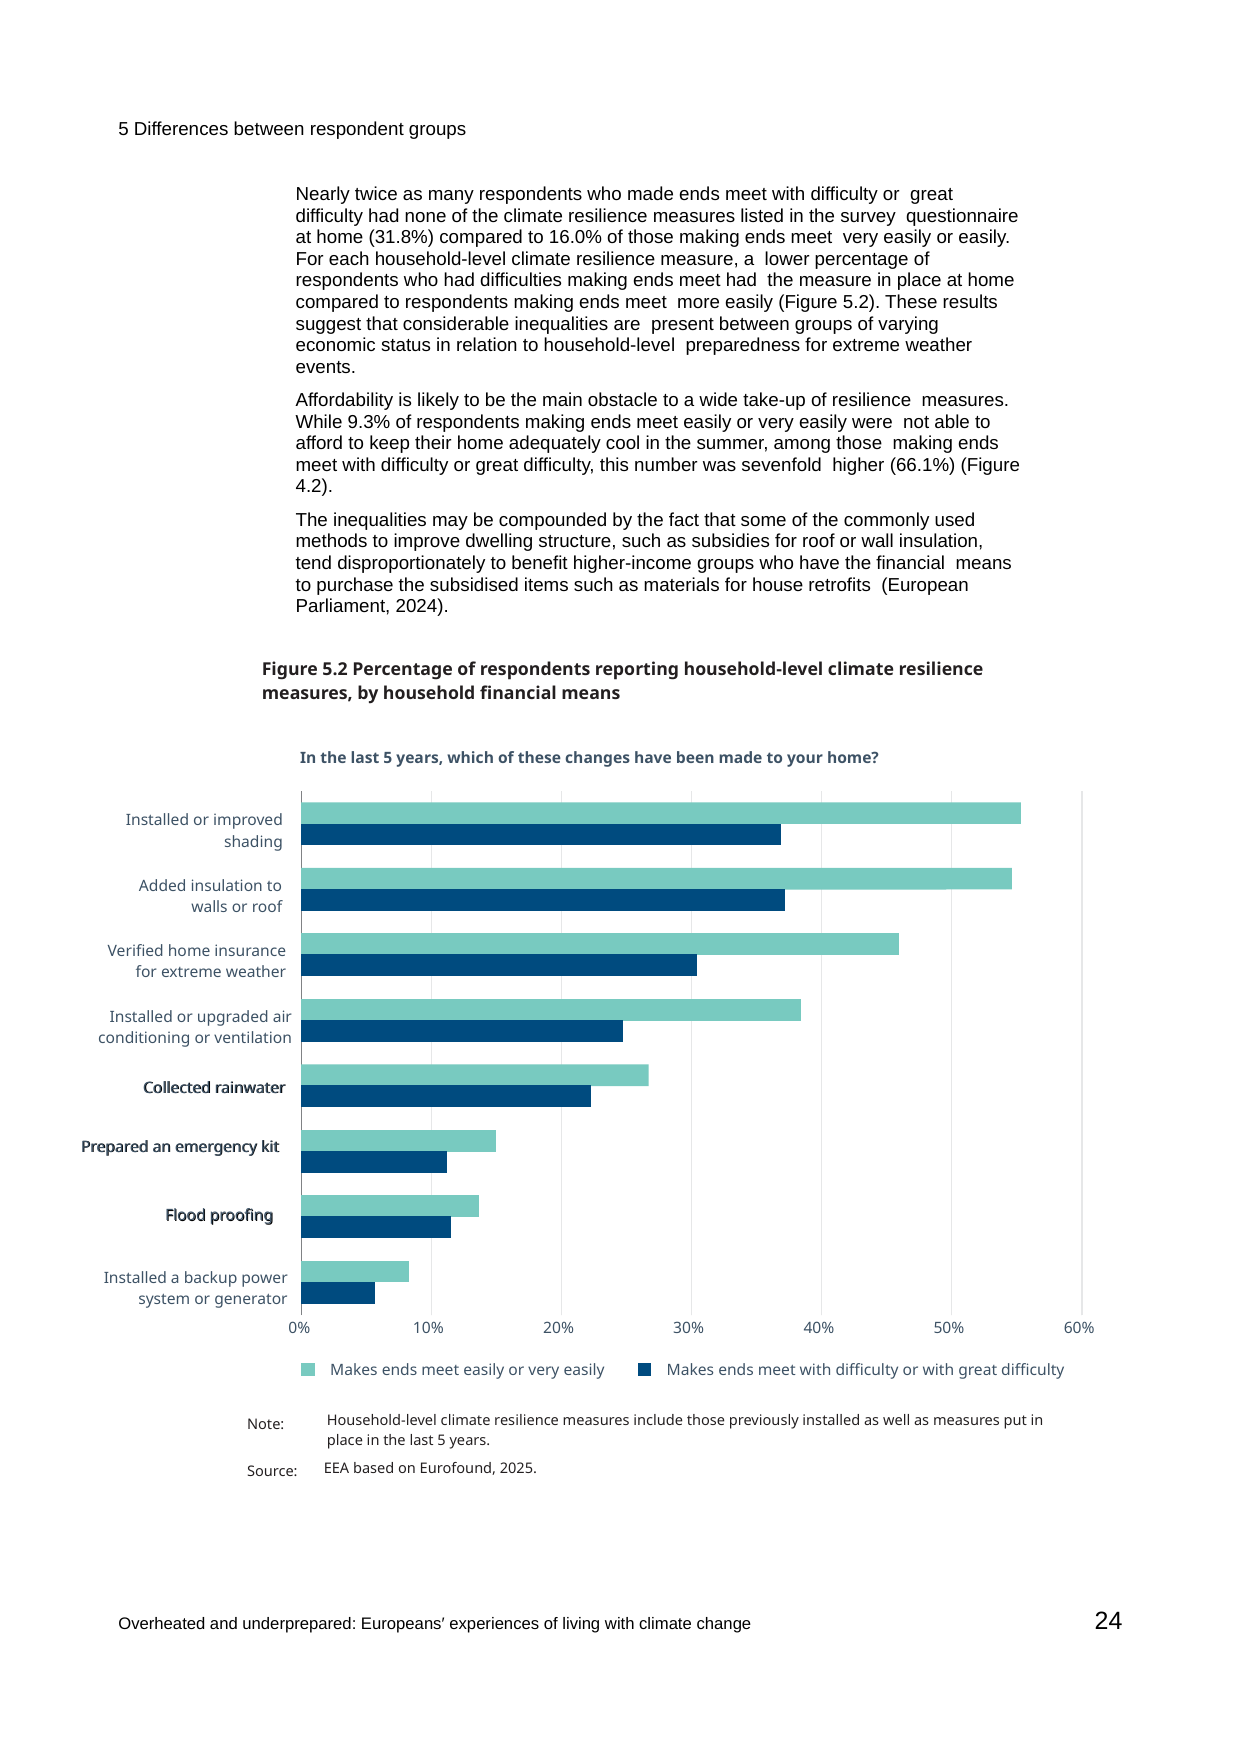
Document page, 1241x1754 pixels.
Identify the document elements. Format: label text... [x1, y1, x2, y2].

text Nearly twice as many respondents who made ends meet with difficulty or great difficulty had none of the climate resilience measures listed in the survey questionnaire at home (31.8%) compared to 16.0% of those making ends meet very easily or easily. For each household-level climate resilience measure, a lower percentage of respondents who had difficulties making ends meet had the measure in place at home compared to respondents making ends meet more easily (Figure 5.2). These results suggest that considerable inequalities are present between groups of varying economic status in relation to household-level preparedness for extreme weather events. [295, 183, 1022, 377]
text The inequalities may be compounded by the fact that some of the commonly used methods to improve dwelling structure, such as subsidies for roof or wall insulation, tend disproportionately to benefit higher-income groups who have the financial means to purchase the subsidised items such as materials for house retrofits (European Parliament, 2024). [295, 509, 1022, 616]
text Affordability is likely to be the main obstacle to a wide take-up of resilience measures. While 9.3% of respondents making ends meet easily or very easily were not able to afford to keep their home adequately cool in the summer, among those making ends meet with difficulty or great difficulty, this number was sevenfold higher (66.1%) (Figure 4.2). [295, 389, 1022, 497]
